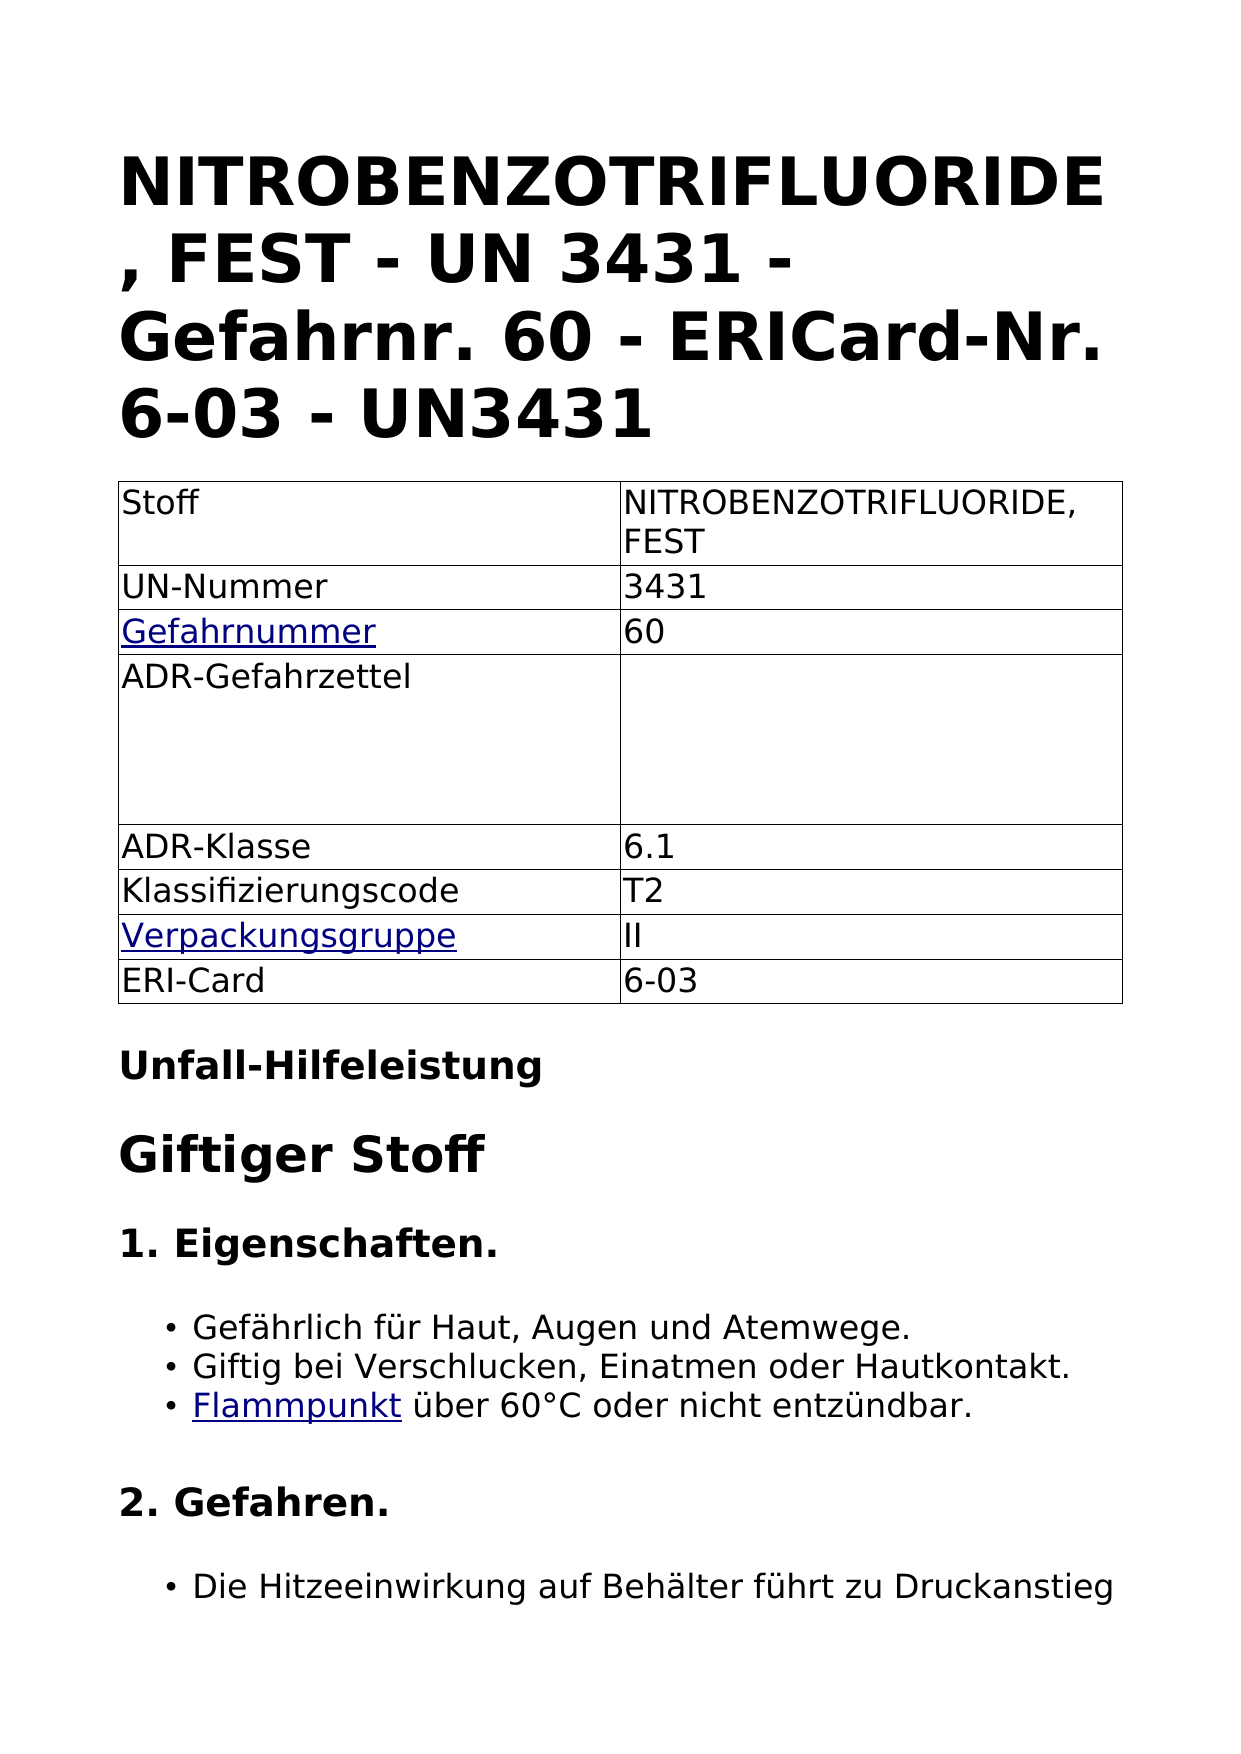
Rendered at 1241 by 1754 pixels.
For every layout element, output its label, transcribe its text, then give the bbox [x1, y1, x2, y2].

table_cell [621, 655, 1122, 824]
subtitle NITROBENZOTRIFLUORIDE, FEST - UN 3431 - Gefahrnr. 60 - ERICard-Nr. 6-03 - UN3431 [118, 143, 1122, 453]
table_cell ADR-Gefahrzettel [119, 655, 620, 824]
table_cell 3431 [621, 566, 1122, 609]
list Gefährlich für Haut, Augen und Atemwege. [177, 1309, 1122, 1348]
subtitle Giftiger Stoff [118, 1126, 1122, 1184]
list Flammpunkt über 60°C oder nicht entzündbar. [177, 1387, 1122, 1425]
subtitle 1. Eigenschaften. [118, 1222, 1122, 1267]
table_cell 6-03 [621, 960, 1122, 1003]
list Die Hitzeeinwirkung auf Behälter führt zu Druckanstieg [177, 1567, 1122, 1606]
table_cell Gefahrnummer [119, 610, 620, 654]
table_cell Verpackungsgruppe [119, 915, 620, 958]
table_cell 60 [621, 610, 1122, 654]
table_header Stoff [119, 482, 620, 564]
subtitle 2. Gefahren. [118, 1480, 1122, 1525]
table_cell ERI-Card [119, 960, 620, 1003]
table_header NITROBENZOTRIFLUORIDE, FEST [621, 482, 1122, 564]
table_cell Klassifizierungscode [119, 870, 620, 914]
subtitle Unfall-Hilfeleistung [118, 1043, 1122, 1088]
table_cell 6.1 [621, 825, 1122, 869]
list Giftig bei Verschlucken, Einatmen oder Hautkontakt. [177, 1348, 1122, 1387]
table_cell ADR-Klasse [119, 825, 620, 869]
table_cell II [621, 915, 1122, 958]
table_cell UN-Nummer [119, 566, 620, 609]
table_cell T2 [621, 870, 1122, 914]
